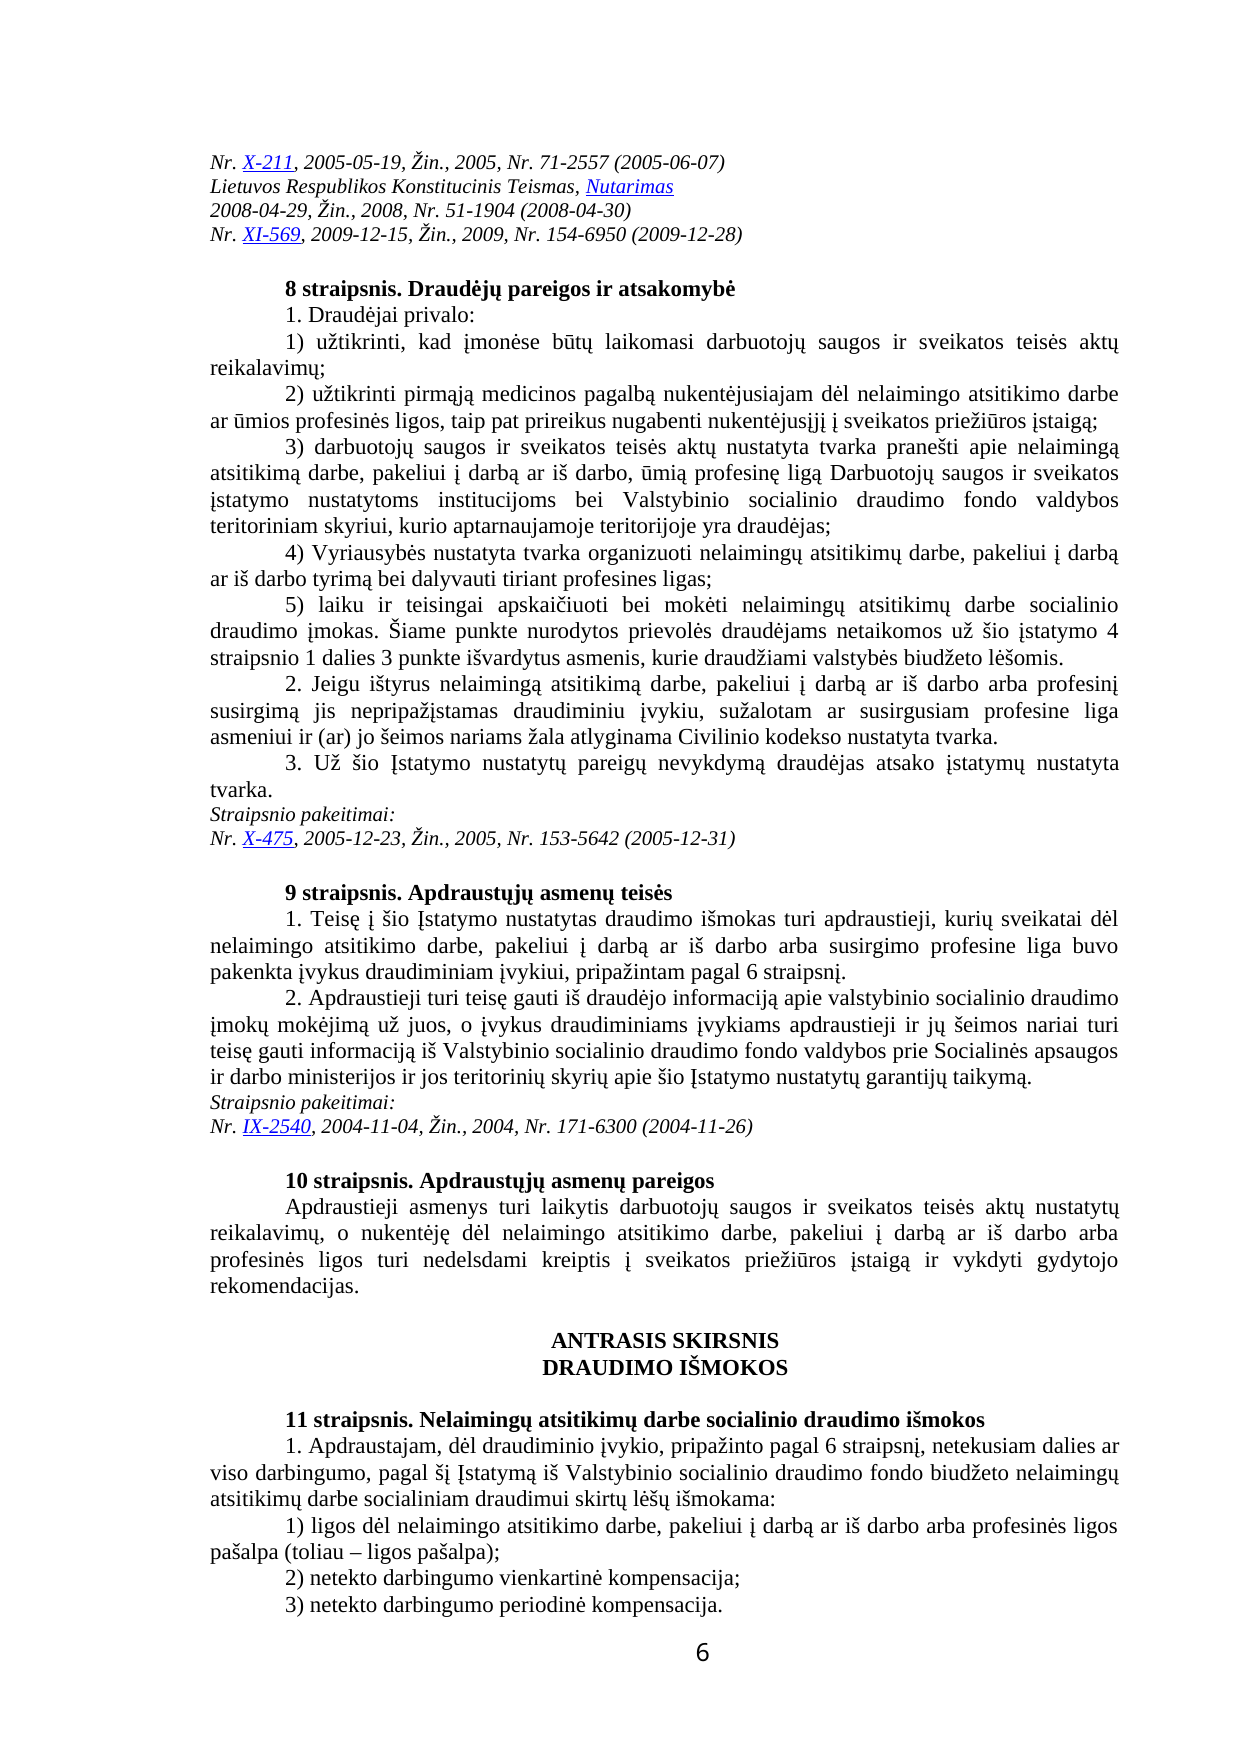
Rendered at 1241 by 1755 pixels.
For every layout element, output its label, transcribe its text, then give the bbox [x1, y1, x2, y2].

text 1. Draudėjai privalo: [210, 301, 1120, 328]
text 1. Teisę į šio Įstatymo nustatytas draudimo išmokas turi apdraustieji, kurių sveikatai dėl nelaimingo atsitikimo darbe, pakeliui į darbą ar iš darbo arba susirgimo profesine liga buvo pakenkta įvykus draudiminiam įvykiui, pripažintam pagal 6 straipsnį. [210, 905, 1120, 984]
text 2008-04-29, Žin., 2008, Nr. 51-1904 (2008-04-30) [210, 198, 1120, 222]
text Nr. X-211, 2005-05-19, Žin., 2005, Nr. 71-2557 (2005-06-07) [210, 150, 1120, 174]
text 11 straipsnis. Nelaimingų atsitikimų darbe socialinio draudimo išmokos [210, 1406, 1120, 1433]
text 3) darbuotojų saugos ir sveikatos teisės aktų nustatyta tvarka pranešti apie nelaimingą atsitikimą darbe, pakeliui į darbą ar iš darbo, ūmią profesinę ligą Darbuotojų saugos ir sveikatos įstatymo nustatytoms institucijoms bei Valstybinio socialinio draudimo fondo valdybos teritoriniam skyriui, kurio aptarnaujamoje teritorijoje yra draudėjas; [210, 433, 1120, 538]
text 5) laiku ir teisingai apskaičiuoti bei mokėti nelaimingų atsitikimų darbe socialinio draudimo įmokas. Šiame punkte nurodytos prievolės draudėjams netaikomos už šio įstatymo 4 straipsnio 1 dalies 3 punkte išvardytus asmenis, kurie draudžiami valstybės biudžeto lėšomis. [210, 591, 1120, 670]
text Apdraustieji asmenys turi laikytis darbuotojų saugos ir sveikatos teisės aktų nustatytų reikalavimų, o nukentėję dėl nelaimingo atsitikimo darbe, pakeliui į darbą ar iš darbo arba profesinės ligos turi nedelsdami kreiptis į sveikatos priežiūros įstaigą ir vykdyti gydytojo rekomendacijas. [210, 1193, 1120, 1298]
text 1) ligos dėl nelaimingo atsitikimo darbe, pakeliui į darbą ar iš darbo arba profesinės ligos pašalpa (toliau – ligos pašalpa); [210, 1512, 1120, 1564]
text 3. Už šio Įstatymo nustatytų pareigų nevykdymą draudėjas atsako įstatymų nustatyta tvarka. [210, 749, 1120, 802]
text 3) netekto darbingumo periodinė kompensacija. [210, 1591, 1120, 1617]
text 8 straipsnis. Draudėjų pareigos ir atsakomybė [210, 275, 1120, 301]
text Nr. IX-2540, 2004-11-04, Žin., 2004, Nr. 171-6300 (2004-11-26) [210, 1114, 1120, 1138]
subtitle ANTRASIS SKIRSNIS [210, 1327, 1120, 1353]
text Lietuvos Respublikos Konstitucinis Teismas, Nutarimas [210, 174, 1120, 198]
text 2) užtikrinti pirmąją medicinos pagalbą nukentėjusiajam dėl nelaimingo atsitikimo darbe ar ūmios profesinės ligos, taip pat prireikus nugabenti nukentėjusįjį į sveikatos priežiūros įstaigą; [210, 380, 1120, 433]
text Straipsnio pakeitimai: [210, 1090, 1120, 1114]
text 2. Jeigu ištyrus nelaimingą atsitikimą darbe, pakeliui į darbą ar iš darbo arba profesinį susirgimą jis nepripažįstamas draudiminiu įvykiu, sužalotam ar susirgusiam profesine liga asmeniui ir (ar) jo šeimos nariams žala atlyginama Civilinio kodekso nustatyta tvarka. [210, 670, 1120, 749]
text 2. Apdraustieji turi teisę gauti iš draudėjo informaciją apie valstybinio socialinio draudimo įmokų mokėjimą už juos, o įvykus draudiminiams įvykiams apdraustieji ir jų šeimos nariai turi teisę gauti informaciją iš Valstybinio socialinio draudimo fondo valdybos prie Socialinės apsaugos ir darbo ministerijos ir jos teritorinių skyrių apie šio Įstatymo nustatytų garantijų taikymą. [210, 984, 1120, 1090]
text Straipsnio pakeitimai: [210, 802, 1120, 826]
text 1. Apdraustajam, dėl draudiminio įvykio, pripažinto pagal 6 straipsnį, netekusiam dalies ar viso darbingumo, pagal šį Įstatymą iš Valstybinio socialinio draudimo fondo biudžeto nelaimingų atsitikimų darbe socialiniam draudimui skirtų lėšų išmokama: [210, 1433, 1120, 1512]
text 9 straipsnis. Apdraustųjų asmenų teisės [210, 879, 1120, 905]
text 2) netekto darbingumo vienkartinė kompensacija; [210, 1564, 1120, 1591]
text 1) užtikrinti, kad įmonėse būtų laikomasi darbuotojų saugos ir sveikatos teisės aktų reikalavimų; [210, 328, 1120, 380]
text 10 straipsnis. Apdraustųjų asmenų pareigos [210, 1167, 1120, 1193]
subtitle DRAUDIMO IŠMOKOS [210, 1353, 1120, 1380]
text Nr. X-475, 2005-12-23, Žin., 2005, Nr. 153-5642 (2005-12-31) [210, 826, 1120, 850]
text Nr. XI-569, 2009-12-15, Žin., 2009, Nr. 154-6950 (2009-12-28) [210, 222, 1120, 246]
text 4) Vyriausybės nustatyta tvarka organizuoti nelaimingų atsitikimų darbe, pakeliui į darbą ar iš darbo tyrimą bei dalyvauti tiriant profesines ligas; [210, 538, 1120, 591]
